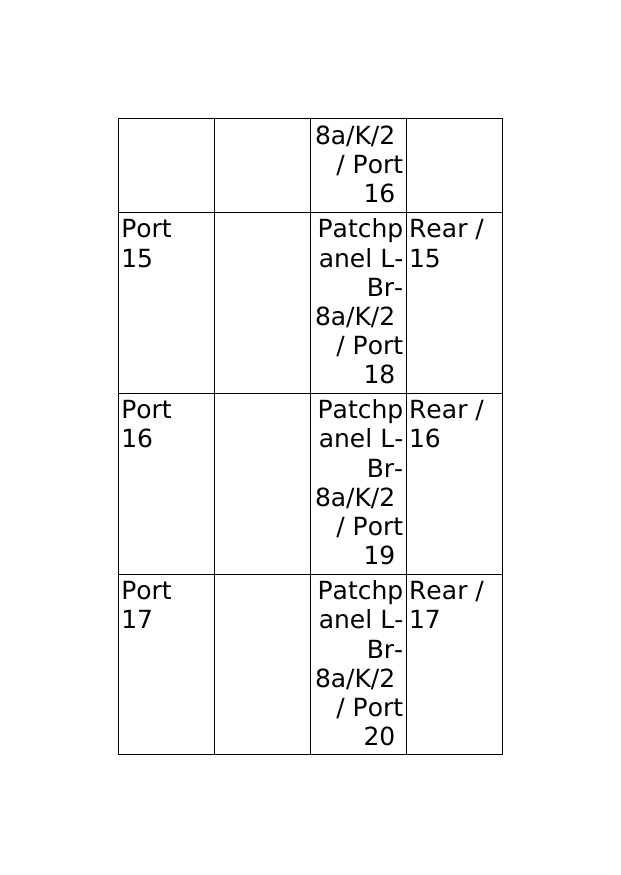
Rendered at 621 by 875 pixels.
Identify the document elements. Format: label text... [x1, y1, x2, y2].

table_cell Patchpanel L-Br-8a/K/2 / Port 19 [311, 394, 406, 573]
table_cell Rear / 17 [407, 575, 502, 754]
table_cell Port 15 [119, 213, 214, 392]
table_cell Rear / 16 [407, 394, 502, 573]
table_cell Port 16 [119, 394, 214, 573]
table_cell [119, 119, 214, 212]
table_cell [407, 119, 502, 212]
table_cell 8a/K/2 / Port 16 [311, 119, 406, 212]
table_cell [215, 213, 310, 392]
table_cell Patchpanel L-Br-8a/K/2 / Port 20 [311, 575, 406, 754]
table_cell Port 17 [119, 575, 214, 754]
table_cell [215, 119, 310, 212]
table_cell [215, 575, 310, 754]
table_cell [215, 394, 310, 573]
table_cell Rear / 15 [407, 213, 502, 392]
table_cell Patchpanel L-Br-8a/K/2 / Port 18 [311, 213, 406, 392]
